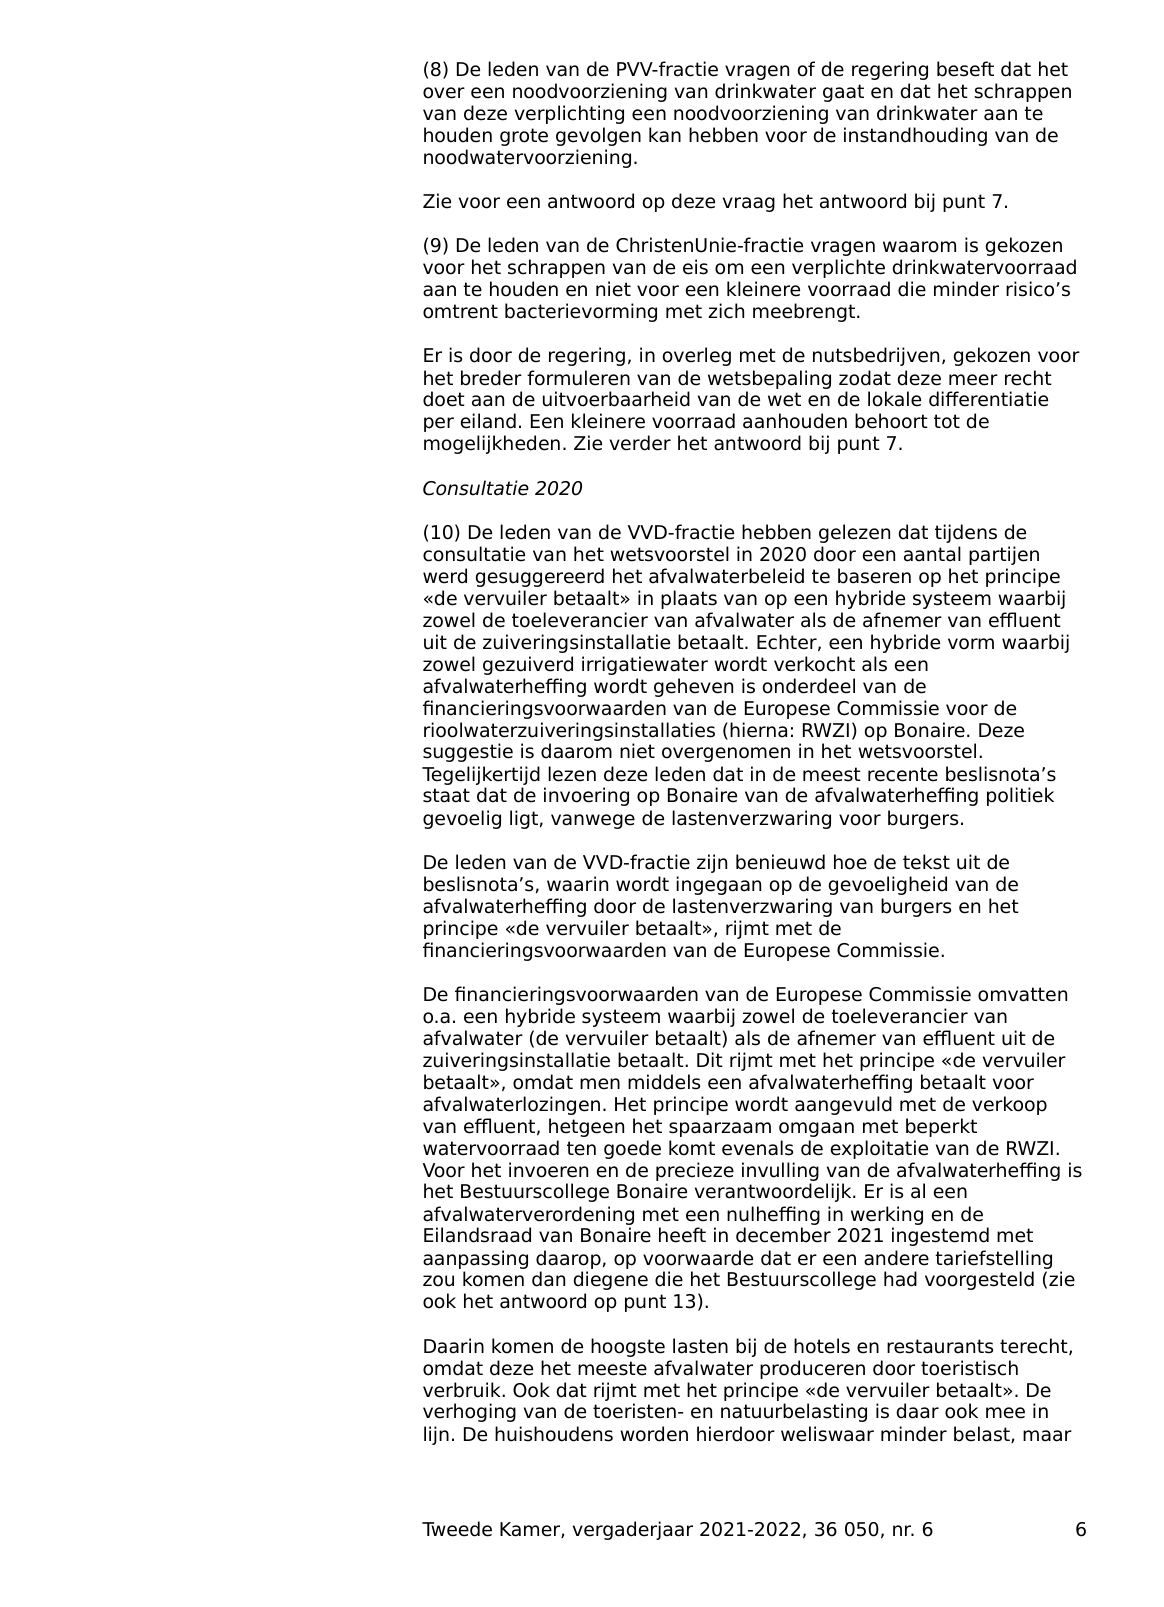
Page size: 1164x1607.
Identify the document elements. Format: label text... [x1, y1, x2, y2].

text Er is door de regering, in overleg met de nutsbedrijven, gekozen voor het breder formuleren van de wetsbepaling zodat deze meer recht doet aan de uitvoerbaarheid van de wet en de lokale differentiatie per eiland. Een kleinere voorraad aanhouden behoort tot de mogelijkheden. Zie verder het antwoord bij punt 7. [422, 345, 1087, 455]
subtitle Consultatie 2020 [422, 477, 1087, 499]
text De leden van de VVD-fractie zijn benieuwd hoe de tekst uit de beslisnota’s, waarin wordt ingegaan op de gevoeligheid van de afvalwaterheffing door de lastenverzwaring van burgers en het principe «de vervuiler betaalt», rijmt met de financieringsvoorwaarden van de Europese Commissie. [422, 852, 1087, 961]
text Zie voor een antwoord op deze vraag het antwoord bij punt 7. [422, 191, 1087, 213]
text (10) De leden van de VVD-fractie hebben gelezen dat tijdens de consultatie van het wetsvoorstel in 2020 door een aantal partijen werd gesuggereerd het afvalwaterbeleid te baseren op het principe «de vervuiler betaalt» in plaats van op een hybride systeem waarbij zowel de toeleverancier van afvalwater als de afnemer van effluent uit de zuiveringsinstallatie betaalt. Echter, een hybride vorm waarbij zowel gezuiverd irrigatiewater wordt verkocht als een afvalwaterheffing wordt geheven is onderdeel van de financieringsvoorwaarden van de Europese Commissie voor de rioolwaterzuiveringsinstallaties (hierna: RWZI) op Bonaire. Deze suggestie is daarom niet overgenomen in het wetsvoorstel. Tegelijkertijd lezen deze leden dat in de meest recente beslisnota’s staat dat de invoering op Bonaire van de afvalwaterheffing politiek gevoelig ligt, vanwege de lastenverzwaring voor burgers. [422, 522, 1087, 829]
text (8) De leden van de PVV-fractie vragen of de regering beseft dat het over een noodvoorziening van drinkwater gaat en dat het schrappen van deze verplichting een noodvoorziening van drinkwater aan te houden grote gevolgen kan hebben voor de instandhouding van de noodwatervoorziening. [422, 59, 1087, 169]
text Daarin komen de hoogste lasten bij de hotels en restaurants terecht, omdat deze het meeste afvalwater produceren door toeristisch verbruik. Ook dat rijmt met het principe «de vervuiler betaalt». De verhoging van de toeristen- en natuurbelasting is daar ook mee in lijn. De huishoudens worden hierdoor weliswaar minder belast, maar [422, 1336, 1087, 1445]
text De financieringsvoorwaarden van de Europese Commissie omvatten o.a. een hybride systeem waarbij zowel de toeleverancier van afvalwater (de vervuiler betaalt) als de afnemer van effluent uit de zuiveringsinstallatie betaalt. Dit rijmt met het principe «de vervuiler betaalt», omdat men middels een afvalwaterheffing betaalt voor afvalwaterlozingen. Het principe wordt aangevuld met de verkoop van effluent, hetgeen het spaarzaam omgaan met beperkt watervoorraad ten goede komt evenals de exploitatie van de RWZI. Voor het invoeren en de precieze invulling van de afvalwaterheffing is het Bestuurscollege Bonaire verantwoordelijk. Er is al een afvalwaterverordening met een nulheffing in werking en de Eilandsraad van Bonaire heeft in december 2021 ingestemd met aanpassing daarop, op voorwaarde dat er een andere tariefstelling zou komen dan diegene die het Bestuurscollege had voorgesteld (zie ook het antwoord op punt 13). [422, 984, 1087, 1313]
text (9) De leden van de ChristenUnie-fractie vragen waarom is gekozen voor het schrappen van de eis om een verplichte drinkwatervoorraad aan te houden en niet voor een kleinere voorraad die minder risico’s omtrent bacterievorming met zich meebrengt. [422, 235, 1087, 323]
